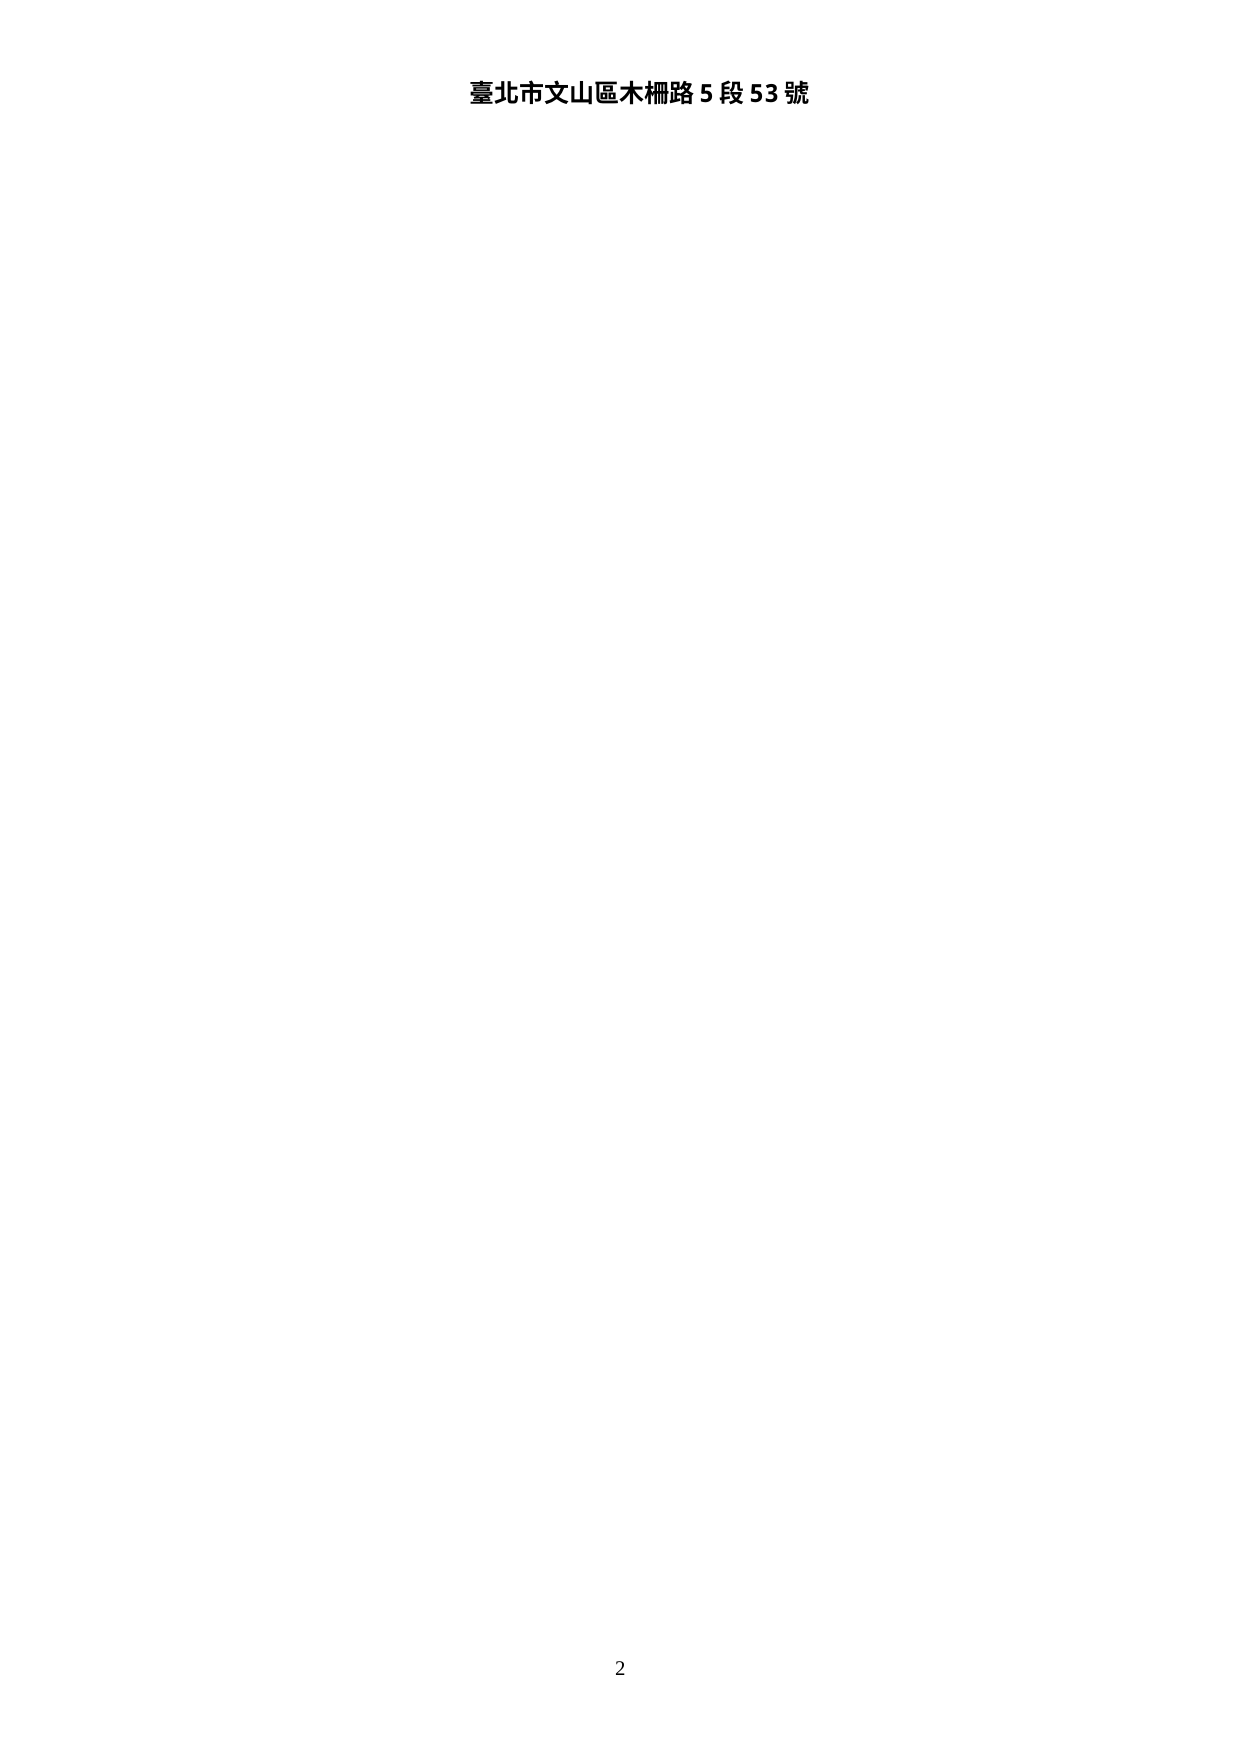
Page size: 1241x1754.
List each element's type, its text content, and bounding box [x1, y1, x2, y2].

text 臺北市文山區木柵路5段53號 [126, 74, 1152, 110]
